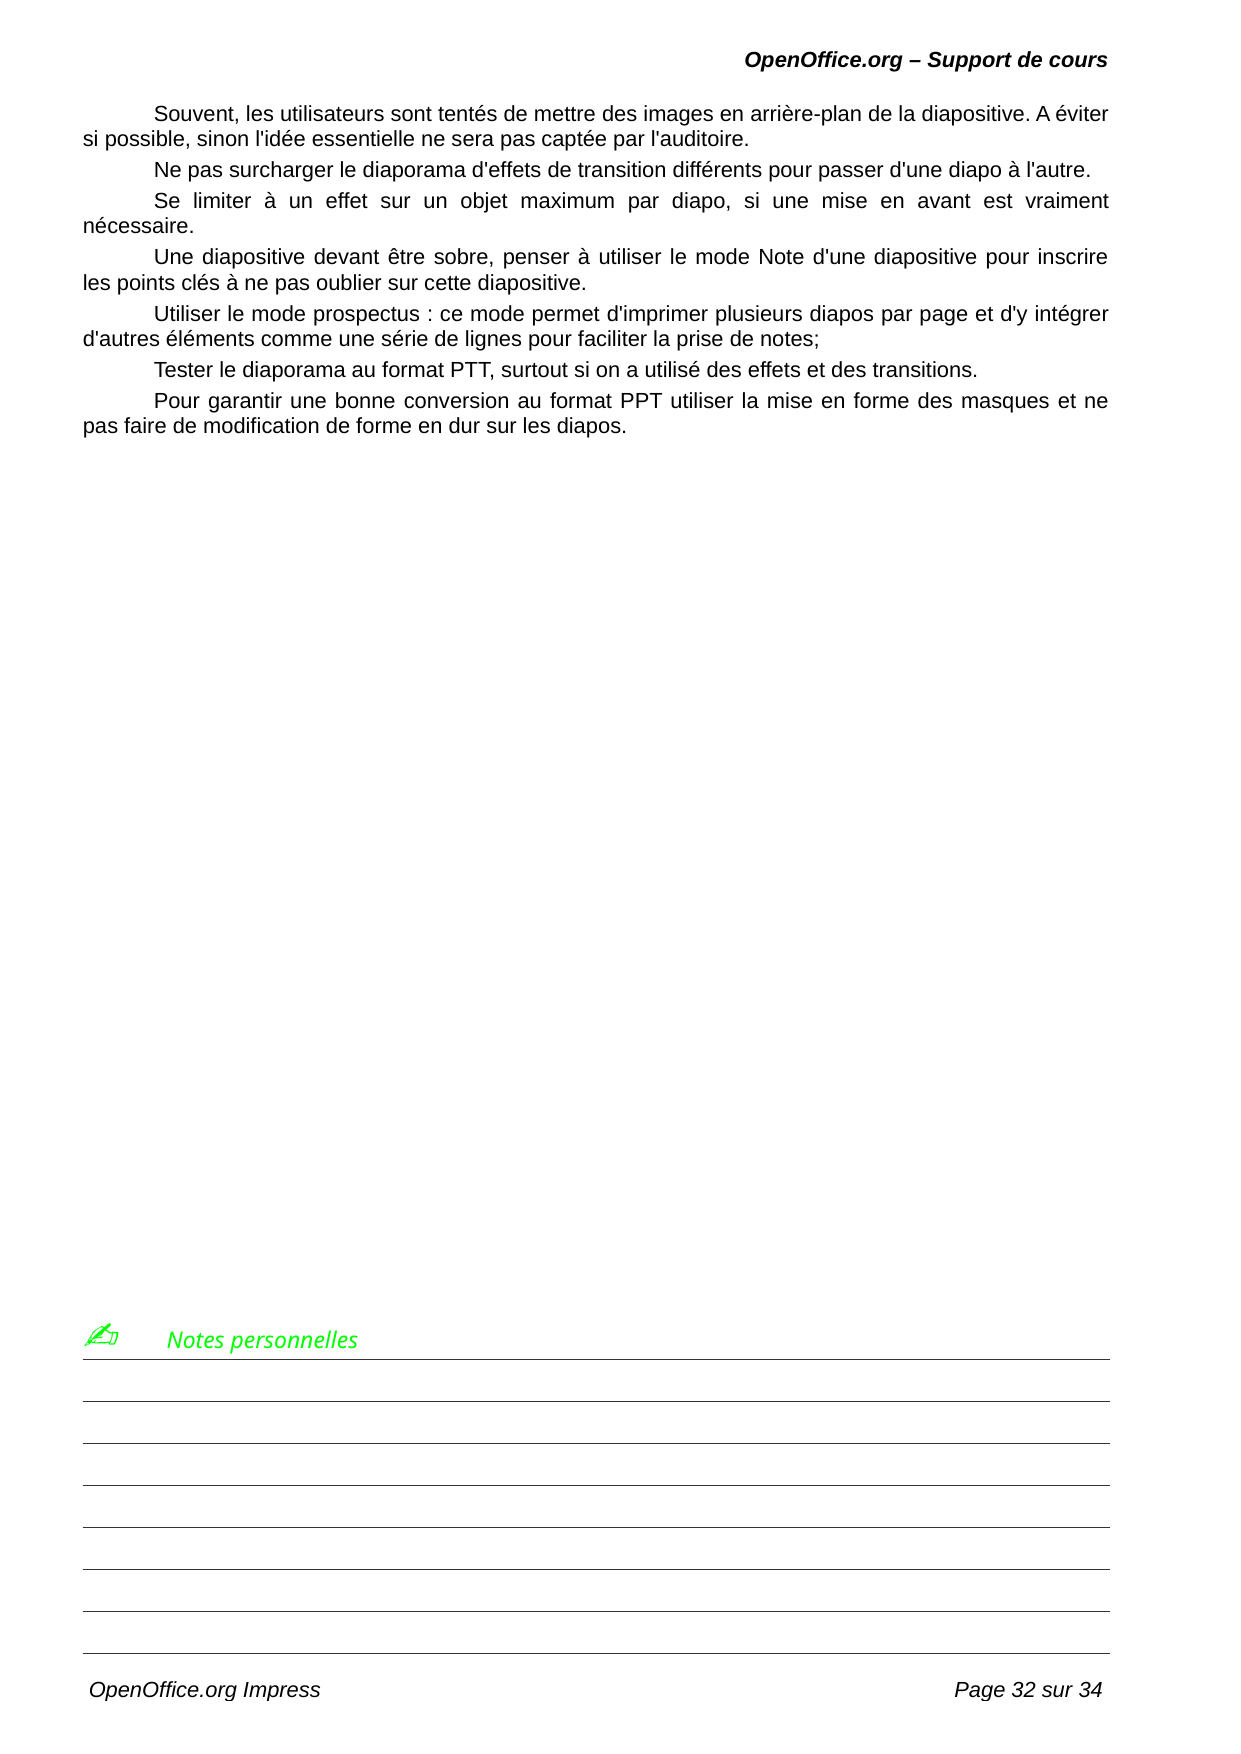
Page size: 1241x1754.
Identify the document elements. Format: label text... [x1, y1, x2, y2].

text Tester le diaporama au format PTT, surtout si on a utilisé des effets et des transitions. [83, 357, 1110, 382]
text Utiliser le mode prospectus : ce mode permet d'imprimer plusieurs diapos par page et d'y intégrer d'autres éléments comme une série de lignes pour faciliter la prise de notes; [83, 301, 1110, 351]
text Pour garantir une bonne conversion au format PPT utiliser la mise en forme des masques et ne pas faire de modification de forme en dur sur les diapos. [83, 388, 1110, 438]
text Se limiter à un effet sur un objet maximum par diapo, si une mise en avant est vraiment nécessaire. [83, 188, 1110, 238]
text Souvent, les utilisateurs sont tentés de mettre des images en arrière-plan de la diapositive. A éviter si possible, sinon l'idée essentielle ne sera pas captée par l'auditoire. [83, 100, 1110, 151]
text Une diapositive devant être sobre, penser à utiliser le mode Note d'une diapositive pour inscrire les points clés à ne pas oublier sur cette diapositive. [83, 244, 1110, 295]
text Ne pas surcharger le diaporama d'effets de transition différents pour passer d'une diapo à l'autre. [83, 157, 1110, 182]
